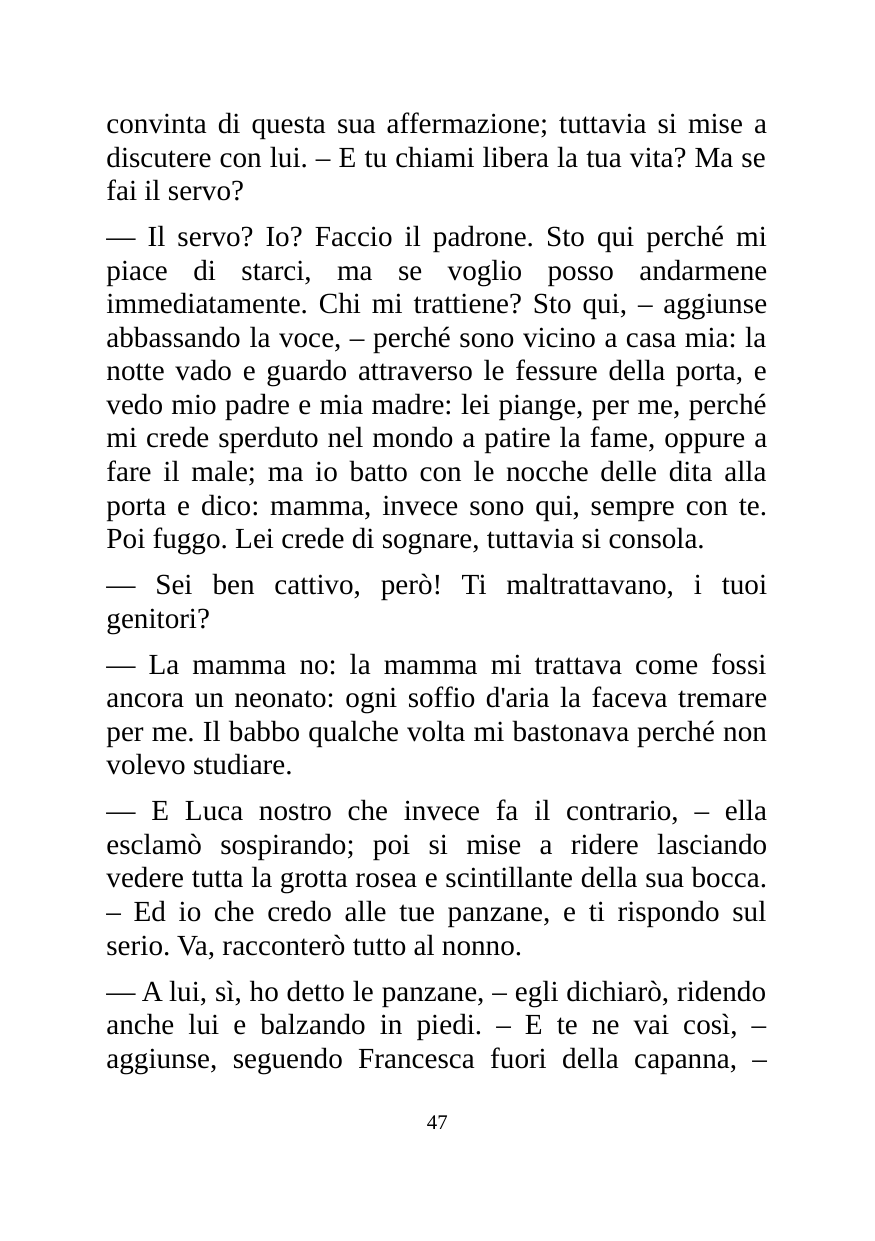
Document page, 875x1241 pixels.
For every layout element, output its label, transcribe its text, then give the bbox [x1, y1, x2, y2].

text — A lui, sì, ho detto le panzane, – egli dichiarò, ridendo anche lui e balzando in piedi. – E te ne vai così, – aggiunse, seguendo Francesca fuori della capanna, – [106, 974, 768, 1074]
text — E Luca nostro che invece fa il contrario, – ella esclamò sospirando; poi si mise a ridere lasciando vedere tutta la grotta rosea e scintillante della sua bocca. – Ed io che credo alle tue panzane, e ti rispondo sul serio. Va, racconterò tutto al nonno. [106, 793, 768, 961]
text convinta di questa sua affermazione; tuttavia si mise a discutere con lui. – E tu chiami libera la tua vita? Ma se fai il servo? [106, 106, 768, 207]
text — Sei ben cattivo, però! Ti maltrattavano, i tuoi genitori? [106, 567, 768, 634]
text — La mamma no: la mamma mi trattava come fossi ancora un neonato: ogni soffio d'aria la faceva tremare per me. Il babbo qualche volta mi bastonava perché non volevo studiare. [106, 647, 768, 781]
text — Il servo? Io? Faccio il padrone. Sto qui perché mi piace di starci, ma se voglio posso andarmene immediatamente. Chi mi trattiene? Sto qui, – aggiunse abbassando la voce, – perché sono vicino a casa mia: la notte vado e guardo attraverso le fessure della porta, e vedo mio padre e mia madre: lei piange, per me, perché mi crede sperduto nel mondo a patire la fame, oppure a fare il male; ma io batto con le nocche delle dita alla porta e dico: mamma, invece sono qui, sempre con te. Poi fuggo. Lei crede di sognare, tuttavia si consola. [106, 219, 768, 555]
